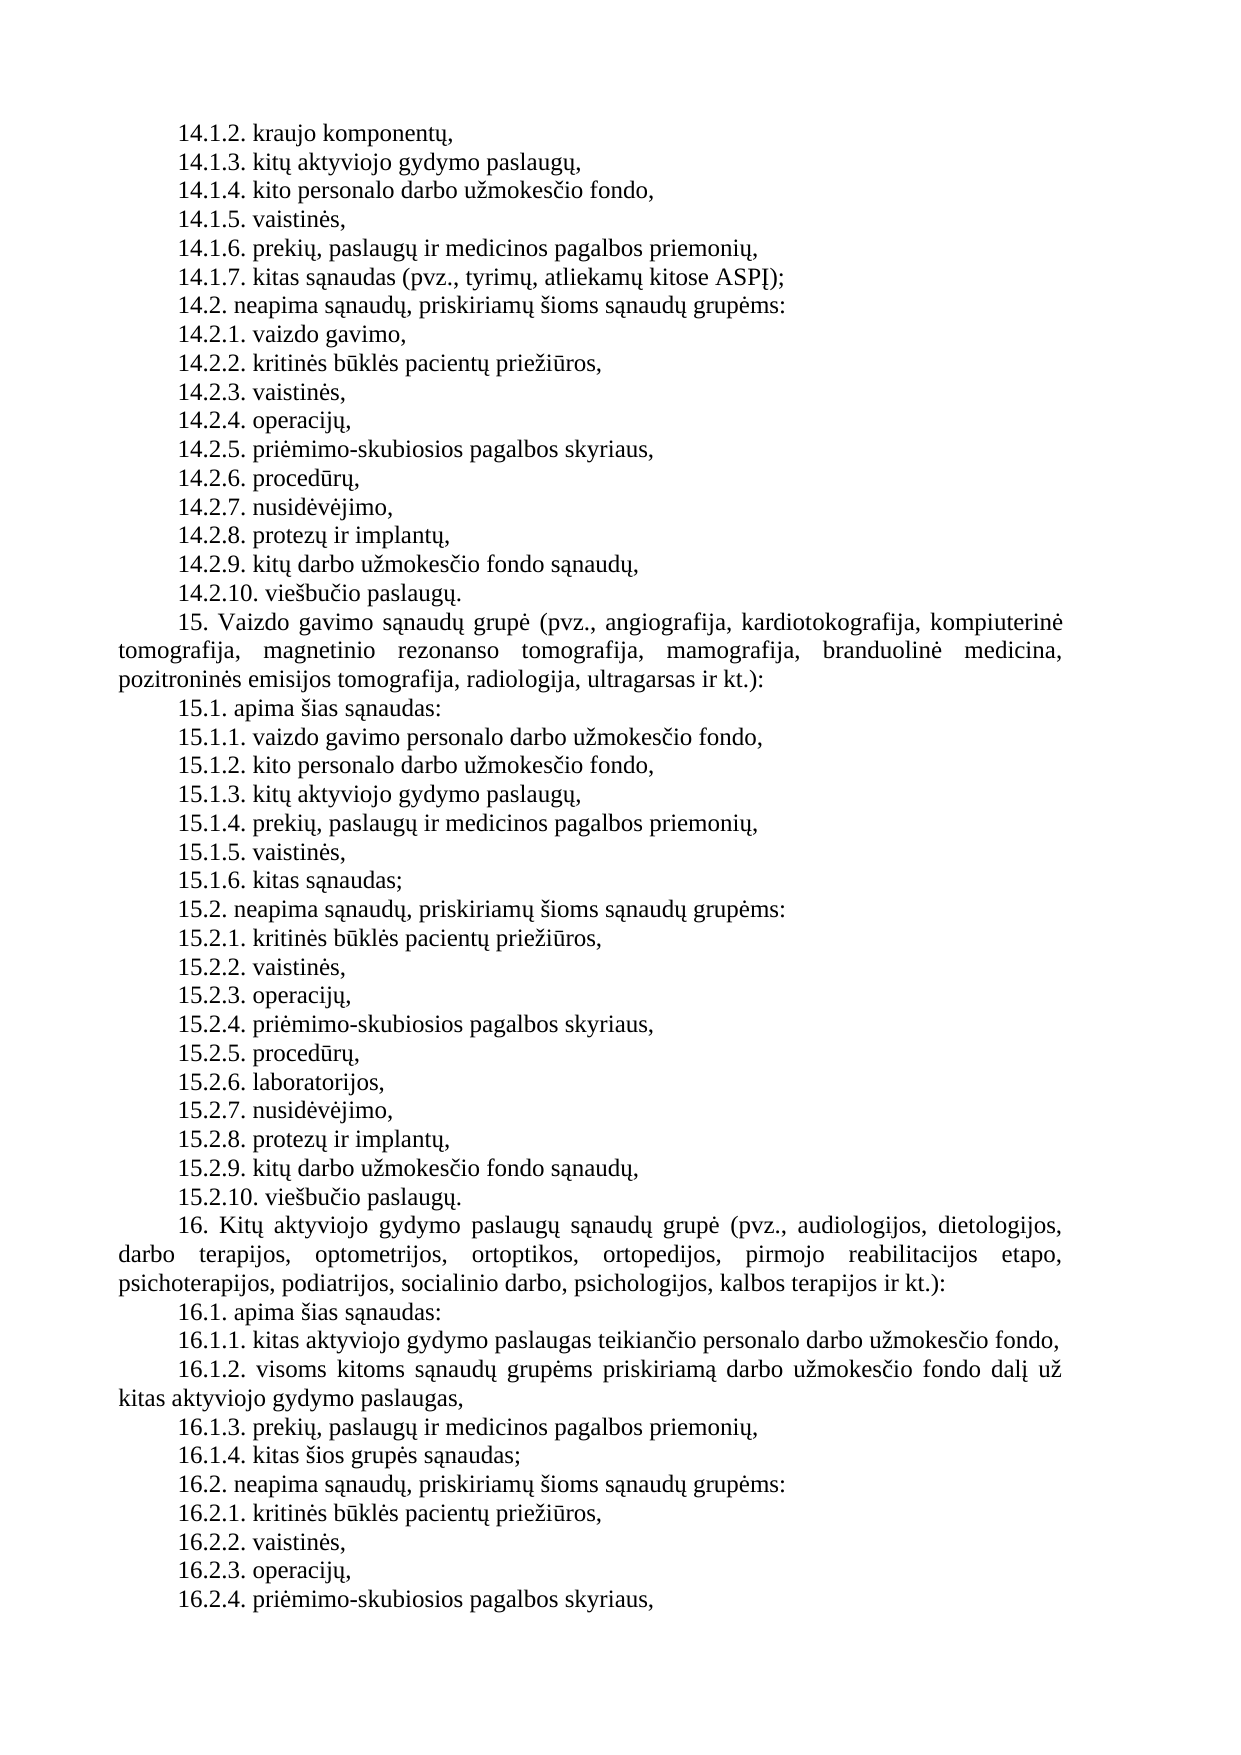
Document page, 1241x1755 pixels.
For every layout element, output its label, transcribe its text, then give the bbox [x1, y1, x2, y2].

text 15.2.3. operacijų, [118, 981, 1063, 1009]
text 16. Kitų aktyviojo gydymo paslaugų sąnaudų grupė (pvz., audiologijos, dietologijos, darbo terapijos, optometrijos, ortoptikos, ortopedijos, pirmojo reabilitacijos etapo, psichoterapijos, podiatrijos, socialinio darbo, psichologijos, kalbos terapijos ir kt.): [118, 1211, 1063, 1297]
text 16.1.3. prekių, paslaugų ir medicinos pagalbos priemonių, [118, 1412, 1063, 1441]
text 15.2.1. kritinės būklės pacientų priežiūros, [118, 923, 1063, 952]
text 15.2.7. nusidėvėjimo, [118, 1096, 1063, 1124]
text 14.2.4. operacijų, [118, 406, 1063, 434]
text 15.1.6. kitas sąnaudas; [118, 866, 1063, 894]
text 15.2.10. viešbučio paslaugų. [118, 1182, 1063, 1211]
text 14.1.3. kitų aktyviojo gydymo paslaugų, [118, 147, 1063, 176]
text 15.2.5. procedūrų, [118, 1038, 1063, 1067]
text 15.1.5. vaistinės, [118, 837, 1063, 866]
text 15.2. neapima sąnaudų, priskiriamų šioms sąnaudų grupėms: [118, 894, 1063, 923]
text 16.1.4. kitas šios grupės sąnaudas; [118, 1441, 1063, 1469]
text 14.2.5. priėmimo-skubiosios pagalbos skyriaus, [118, 434, 1063, 463]
text 16.2.2. vaistinės, [118, 1527, 1063, 1556]
text 14.1.5. vaistinės, [118, 204, 1063, 233]
text 14.2.1. vaizdo gavimo, [118, 319, 1063, 348]
text 14.1.7. kitas sąnaudas (pvz., tyrimų, atliekamų kitose ASPĮ); [118, 262, 1063, 291]
text 14.2.9. kitų darbo užmokesčio fondo sąnaudų, [118, 549, 1063, 578]
text 15.1. apima šias sąnaudas: [118, 693, 1063, 722]
text 16.2.4. priėmimo-skubiosios pagalbos skyriaus, [118, 1584, 1063, 1613]
text 15.2.9. kitų darbo užmokesčio fondo sąnaudų, [118, 1153, 1063, 1182]
text 15.2.2. vaistinės, [118, 952, 1063, 981]
text 14.1.4. kito personalo darbo užmokesčio fondo, [118, 176, 1063, 204]
text 15.2.4. priėmimo-skubiosios pagalbos skyriaus, [118, 1009, 1063, 1038]
text 15.2.8. protezų ir implantų, [118, 1124, 1063, 1153]
text 14.1.6. prekių, paslaugų ir medicinos pagalbos priemonių, [118, 233, 1063, 262]
text 14.2.6. procedūrų, [118, 463, 1063, 492]
text 14.2.8. protezų ir implantų, [118, 521, 1063, 549]
text 16.2. neapima sąnaudų, priskiriamų šioms sąnaudų grupėms: [118, 1469, 1063, 1498]
text 16.1.1. kitas aktyviojo gydymo paslaugas teikiančio personalo darbo užmokesčio fondo, [118, 1326, 1063, 1354]
text 15.1.3. kitų aktyviojo gydymo paslaugų, [118, 779, 1063, 808]
text 15.1.1. vaizdo gavimo personalo darbo užmokesčio fondo, [118, 722, 1063, 751]
text 14.2.3. vaistinės, [118, 377, 1063, 406]
text 15.1.4. prekių, paslaugų ir medicinos pagalbos priemonių, [118, 808, 1063, 837]
text 15.2.6. laboratorijos, [118, 1067, 1063, 1096]
text 16.1.2. visoms kitoms sąnaudų grupėms priskiriamą darbo užmokesčio fondo dalį už kitas aktyviojo gydymo paslaugas, [118, 1354, 1063, 1412]
text 15.1.2. kito personalo darbo užmokesčio fondo, [118, 751, 1063, 779]
text 14.2.10. viešbučio paslaugų. [118, 578, 1063, 607]
text 14.1.2. kraujo komponentų, [118, 118, 1063, 147]
text 16.2.1. kritinės būklės pacientų priežiūros, [118, 1498, 1063, 1527]
text 14.2. neapima sąnaudų, priskiriamų šioms sąnaudų grupėms: [118, 291, 1063, 319]
text 15. Vaizdo gavimo sąnaudų grupė (pvz., angiografija, kardiotokografija, kompiuterinė tomografija, magnetinio rezonanso tomografija, mamografija, branduolinė medicina, pozitroninės emisijos tomografija, radiologija, ultragarsas ir kt.): [118, 607, 1063, 693]
text 16.2.3. operacijų, [118, 1556, 1063, 1584]
text 14.2.2. kritinės būklės pacientų priežiūros, [118, 348, 1063, 377]
text 14.2.7. nusidėvėjimo, [118, 492, 1063, 521]
text 16.1. apima šias sąnaudas: [118, 1297, 1063, 1326]
